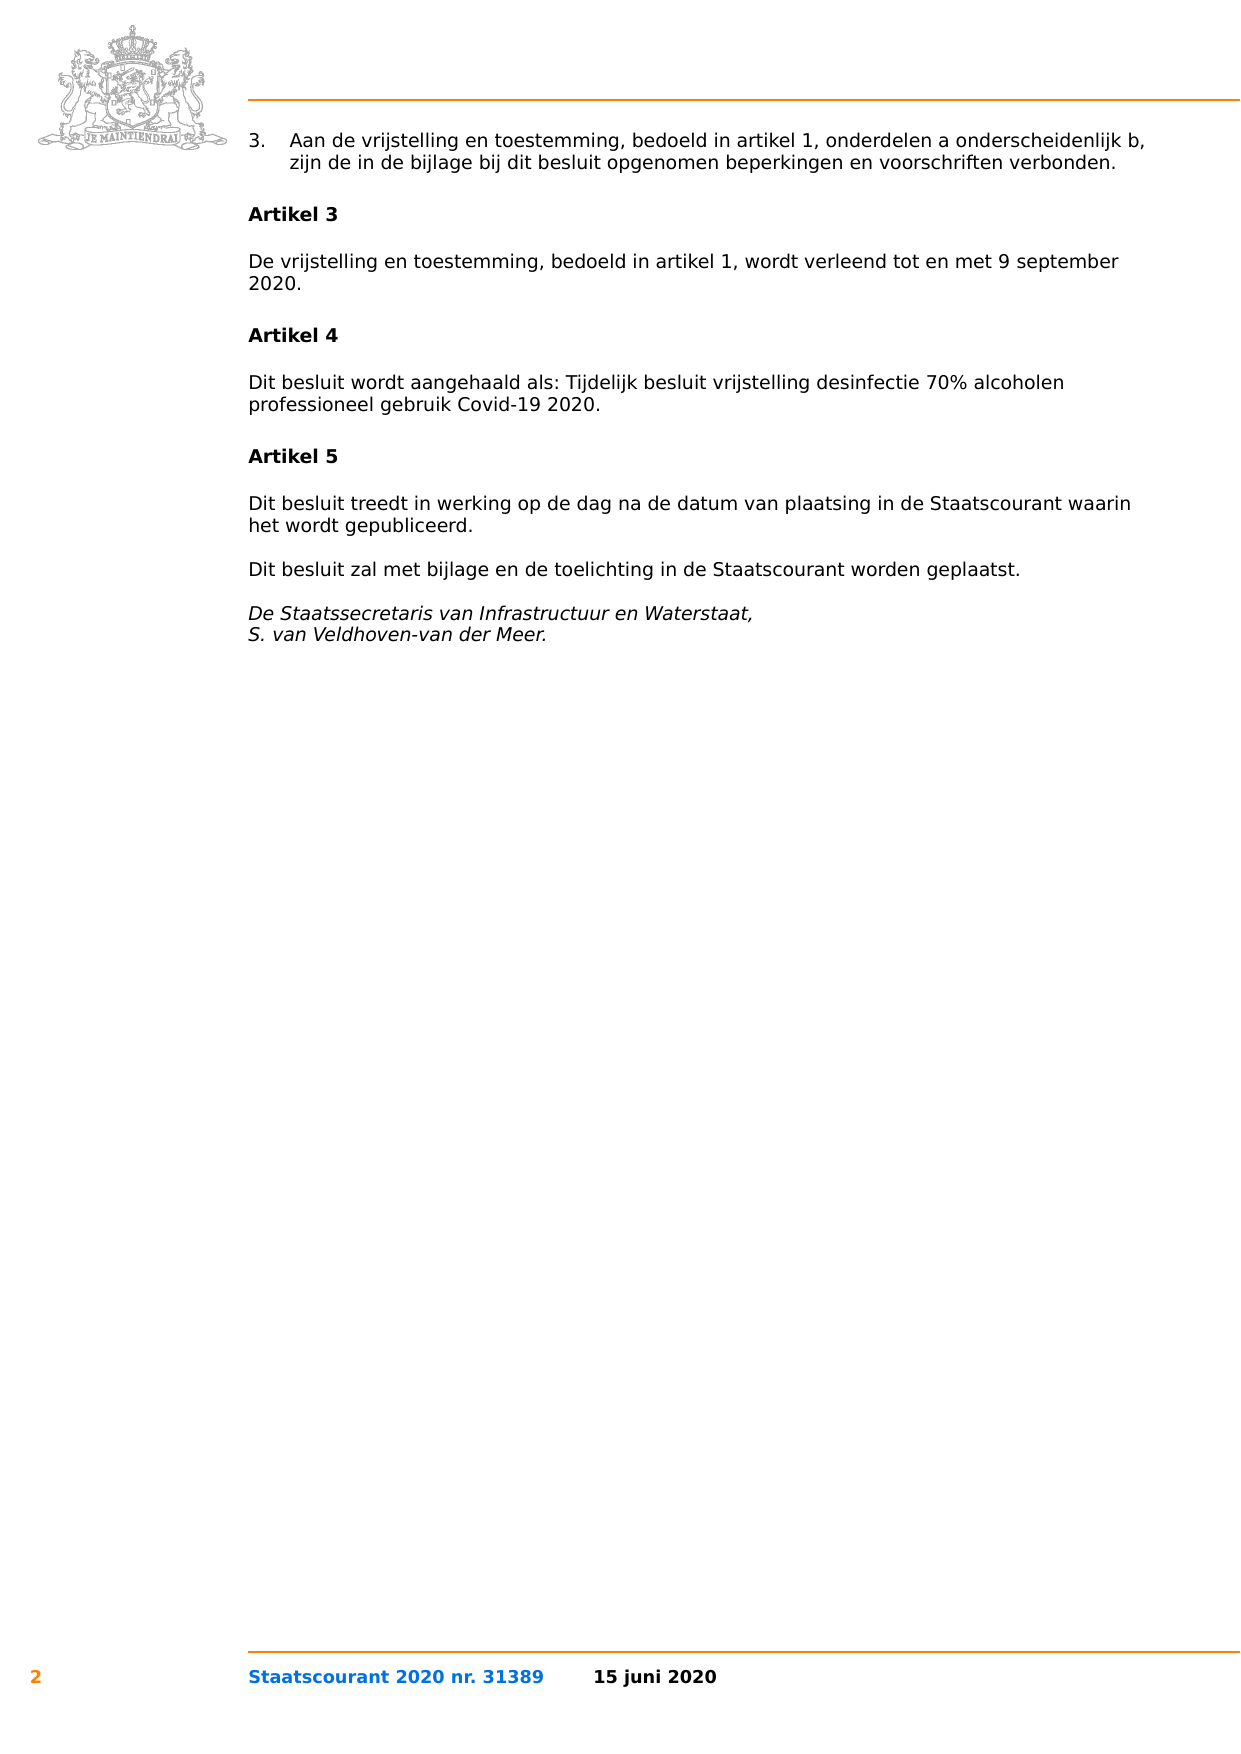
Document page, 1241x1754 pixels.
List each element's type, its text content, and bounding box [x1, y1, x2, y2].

text 3. Aan de vrijstelling en toestemming, bedoeld in artikel 1, onderdelen a onderscheidenlijk b, zijn de in de bijlage bij dit besluit opgenomen beperkingen en voorschriften verbonden. [248, 130, 1163, 174]
text De Staatssecretaris van Infrastructuur en Waterstaat, S. van Veldhoven-van der Meer. [248, 602, 1163, 646]
subtitle Artikel 5 [248, 446, 1163, 468]
subtitle Artikel 4 [248, 325, 1163, 347]
subtitle Artikel 3 [248, 204, 1163, 226]
text De vrijstelling en toestemming, bedoeld in artikel 1, wordt verleend tot en met 9 september 2020. [248, 251, 1163, 295]
text Dit besluit zal met bijlage en de toelichting in de Staatscourant worden geplaatst. [248, 558, 1163, 581]
text Dit besluit treedt in werking op de dag na de datum van plaatsing in de Staatscourant waarin het wordt gepubliceerd. [248, 493, 1163, 537]
picture [38, 25, 227, 150]
text Dit besluit wordt aangehaald als: Tijdelijk besluit vrijstelling desinfectie 70% alcoholen professioneel gebruik Covid-19 2020. [248, 372, 1163, 416]
